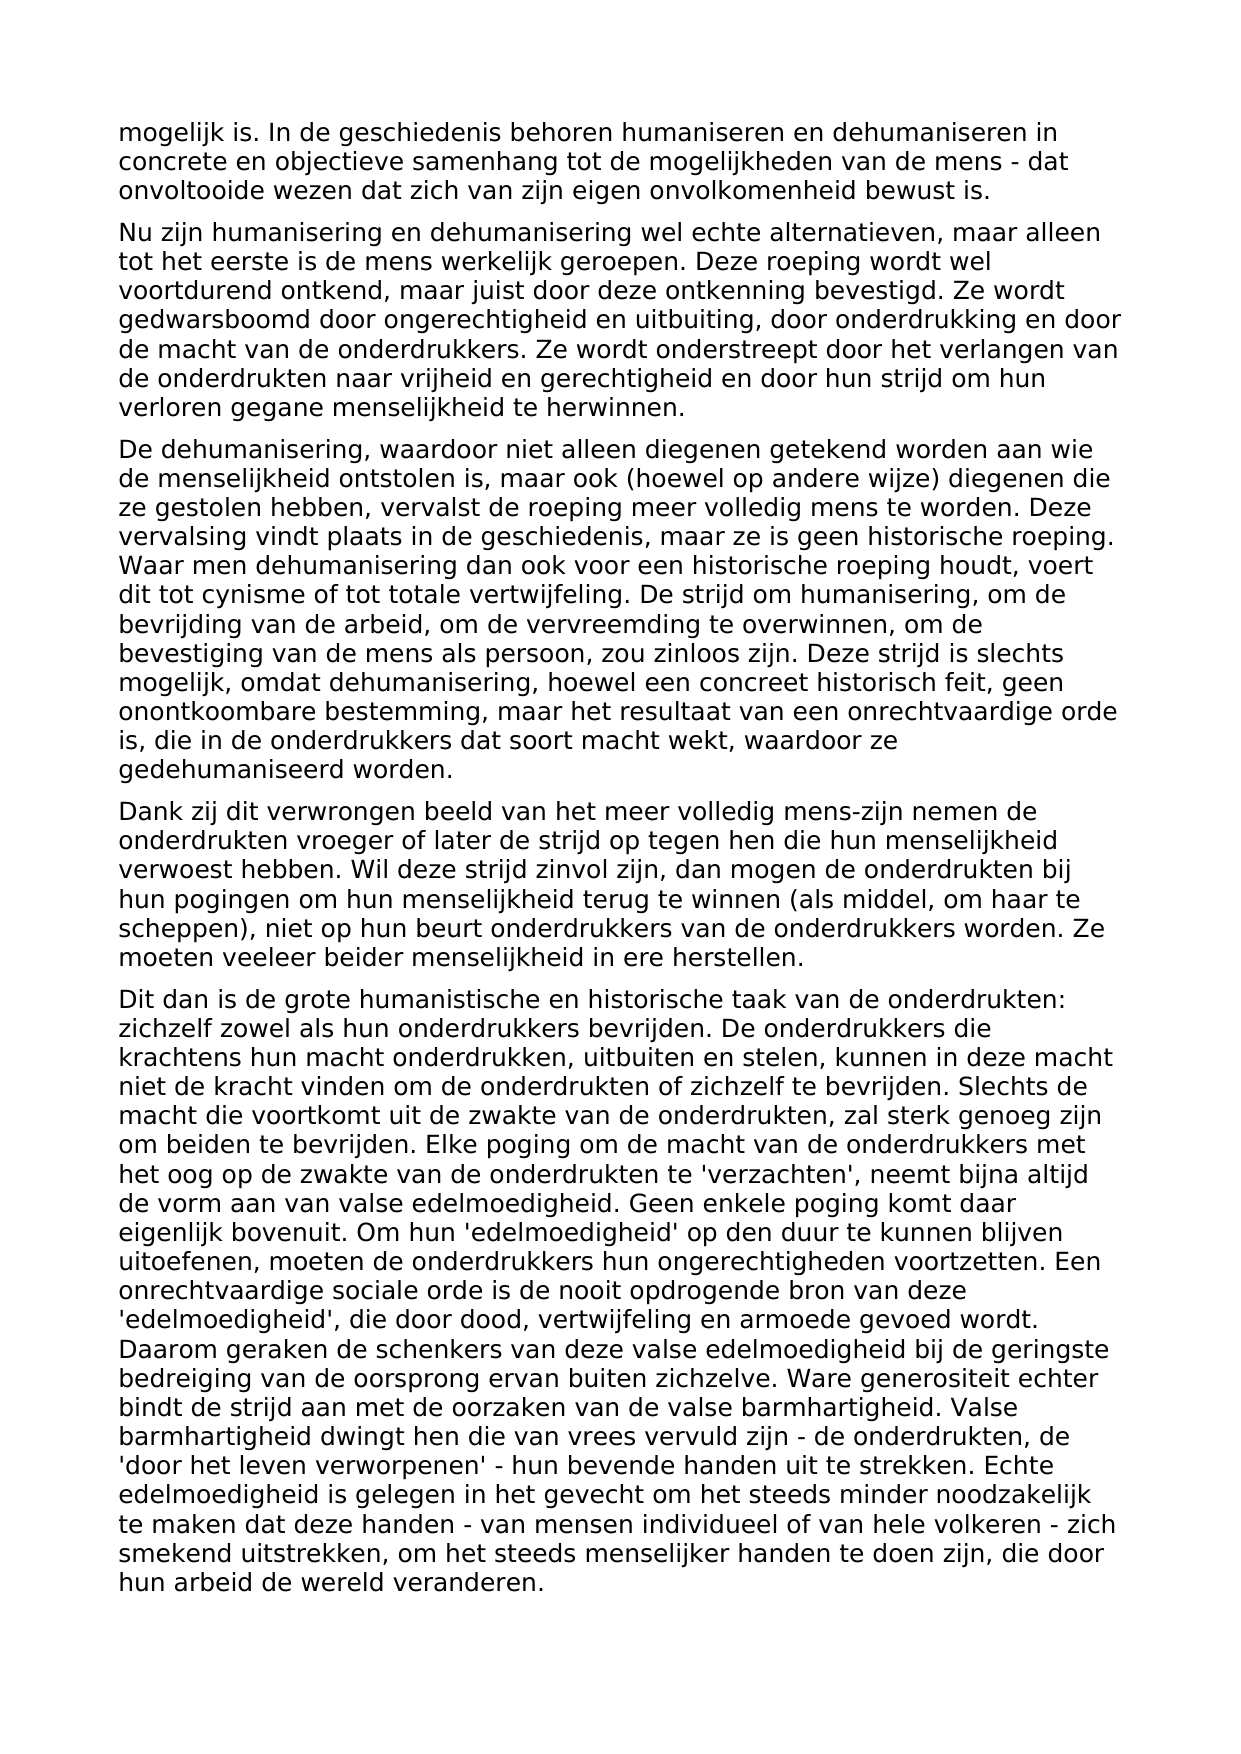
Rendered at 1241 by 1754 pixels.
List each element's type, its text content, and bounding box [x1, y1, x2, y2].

text Dank zij dit verwrongen beeld van het meer volledig mens-zijn nemen de onderdrukten vroeger of later de strijd op tegen hen die hun menselijkheid verwoest hebben. Wil deze strijd zinvol zijn, dan mogen de onderdrukten bij hun pogingen om hun menselijkheid terug te winnen (als middel, om haar te scheppen), niet op hun beurt onderdrukkers van de onderdrukkers worden. Ze moeten veeleer beider menselijkheid in ere herstellen. [118, 797, 1122, 972]
text Nu zijn humanisering en dehumanisering wel echte alternatieven, maar alleen tot het eerste is de mens werkelijk geroepen. Deze roeping wordt wel voortdurend ontkend, maar juist door deze ontkenning bevestigd. Ze wordt gedwarsboomd door ongerechtigheid en uitbuiting, door onderdrukking en door de macht van de onderdrukkers. Ze wordt onderstreept door het verlangen van de onderdrukten naar vrijheid en gerechtigheid en door hun strijd om hun verloren gegane menselijkheid te herwinnen. [118, 218, 1122, 422]
text mogelijk is. In de geschiedenis behoren humaniseren en dehumaniseren in concrete en objectieve samenhang tot de mogelijkheden van de mens - dat onvoltooide wezen dat zich van zijn eigen onvolkomenheid bewust is. [118, 118, 1122, 206]
text Dit dan is de grote humanistische en historische taak van de onderdrukten: zichzelf zowel als hun onderdrukkers bevrijden. De onderdrukkers die krachtens hun macht onderdrukken, uitbuiten en stelen, kunnen in deze macht niet de kracht vinden om de onderdrukten of zichzelf te bevrijden. Slechts de macht die voortkomt uit de zwakte van de onderdrukten, zal sterk genoeg zijn om beiden te bevrijden. Elke poging om de macht van de onderdrukkers met het oog op de zwakte van de onderdrukten te 'verzachten', neemt bijna altijd de vorm aan van valse edelmoedigheid. Geen enkele poging komt daar eigenlijk bovenuit. Om hun 'edelmoedigheid' op den duur te kunnen blijven uitoefenen, moeten de onderdrukkers hun ongerechtigheden voortzetten. Een onrechtvaardige sociale orde is de nooit opdrogende bron van deze 'edelmoedigheid', die door dood, vertwijfeling en armoede gevoed wordt. Daarom geraken de schenkers van deze valse edelmoedigheid bij de geringste bedreiging van de oorsprong ervan buiten zichzelve. Ware generositeit echter bindt de strijd aan met de oorzaken van de valse barmhartigheid. Valse barmhartigheid dwingt hen die van vrees vervuld zijn - de onderdrukten, de 'door het leven verworpenen' - hun bevende handen uit te strekken. Echte edelmoedigheid is gelegen in het gevecht om het steeds minder noodzakelijk te maken dat deze handen - van mensen individueel of van hele volkeren - zich smekend uitstrekken, om het steeds menselijker handen te doen zijn, die door hun arbeid de wereld veranderen. [118, 985, 1122, 1597]
text De dehumanisering, waardoor niet alleen diegenen getekend worden aan wie de menselijkheid ontstolen is, maar ook (hoewel op andere wijze) diegenen die ze gestolen hebben, vervalst de roeping meer volledig mens te worden. Deze vervalsing vindt plaats in de geschiedenis, maar ze is geen historische roeping. Waar men dehumanisering dan ook voor een historische roeping houdt, voert dit tot cynisme of tot totale vertwijfeling. De strijd om humanisering, om de bevrijding van de arbeid, om de vervreemding te overwinnen, om de bevestiging van de mens als persoon, zou zinloos zijn. Deze strijd is slechts mogelijk, omdat dehumanisering, hoewel een concreet historisch feit, geen onontkoombare bestemming, maar het resultaat van een onrechtvaardige orde is, die in de onderdrukkers dat soort macht wekt, waardoor ze gedehumaniseerd worden. [118, 435, 1122, 785]
